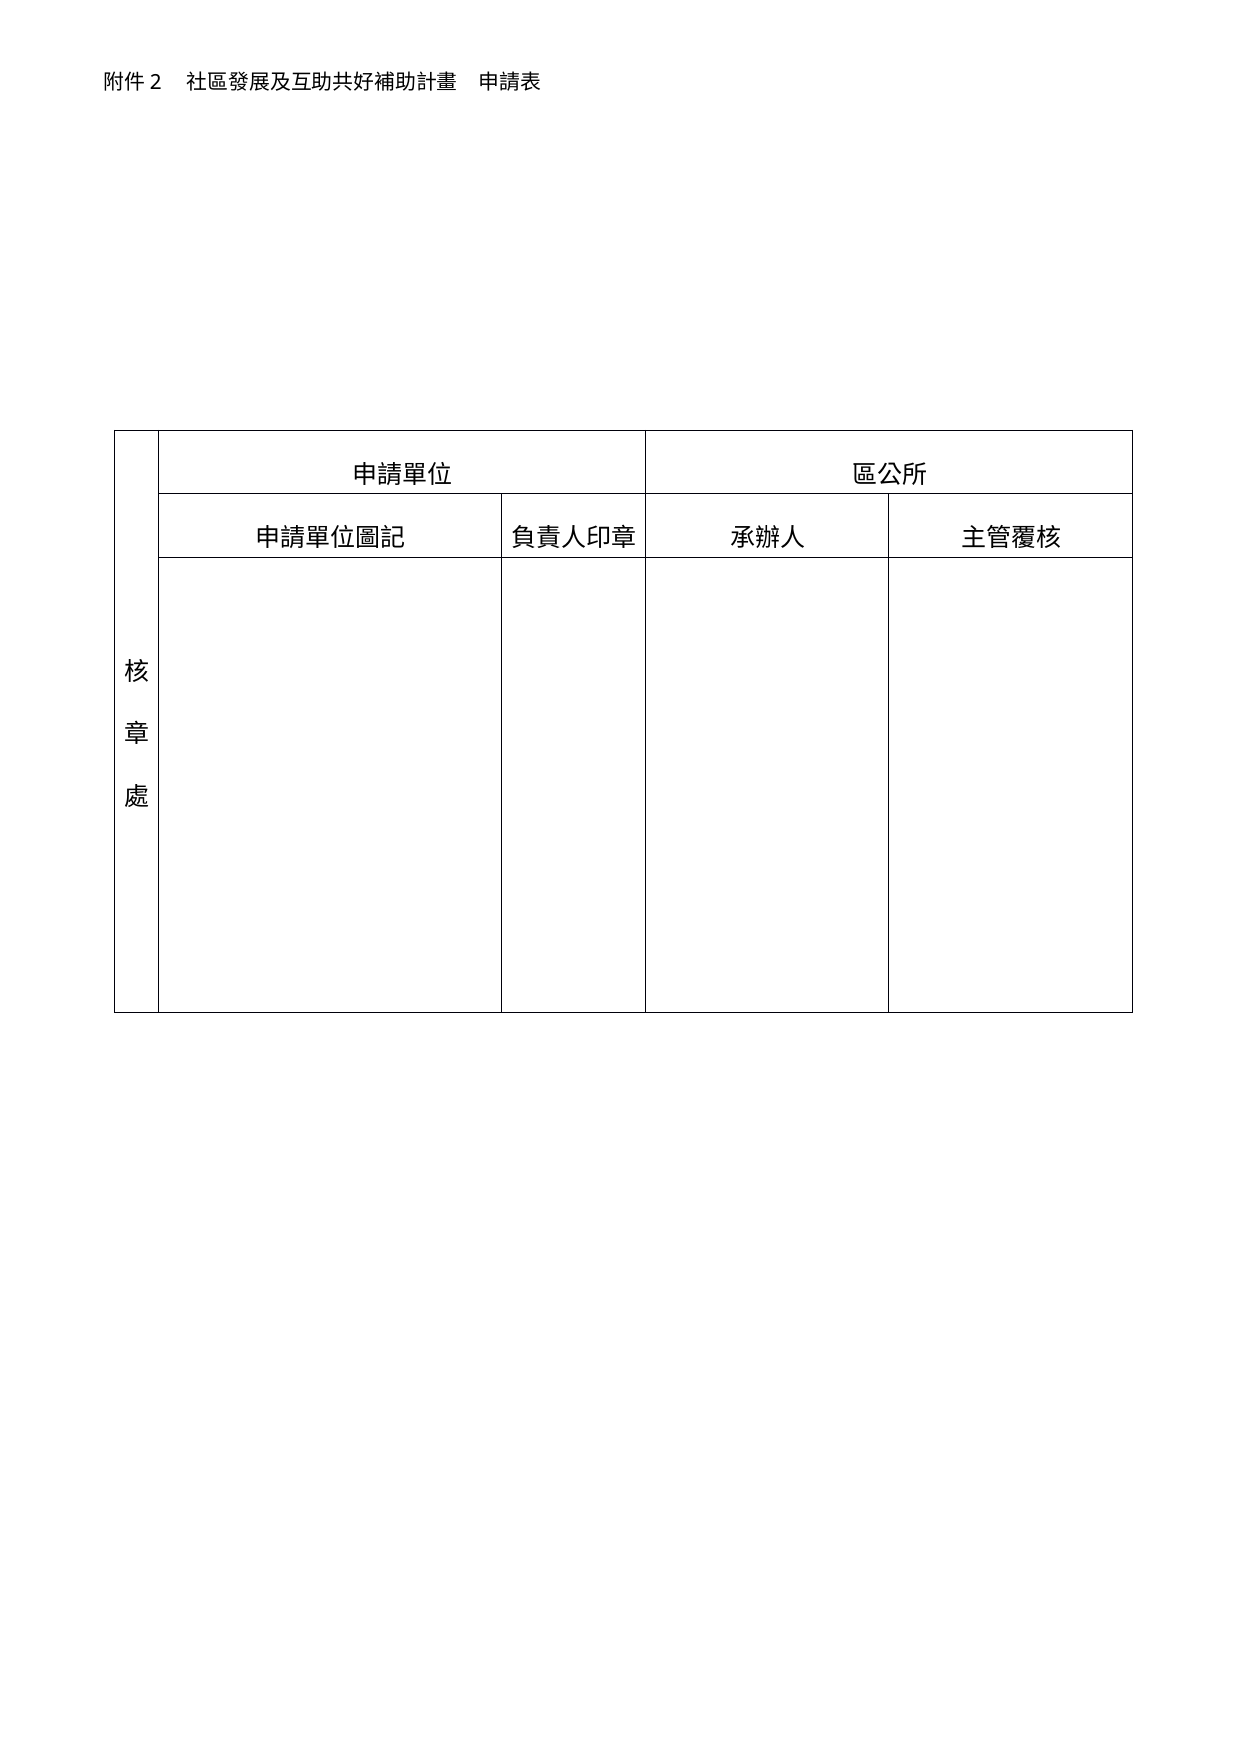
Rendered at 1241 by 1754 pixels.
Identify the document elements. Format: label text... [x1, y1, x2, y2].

table_header 區公所 [646, 431, 1132, 493]
table_header 核 章 處 [115, 431, 158, 1012]
table_header 申請單位 [159, 431, 645, 493]
table_cell [889, 558, 1132, 1012]
table_cell 申請單位圖記 [159, 494, 501, 557]
table_cell 承辦人 [646, 494, 888, 557]
table_cell [502, 558, 645, 1012]
table_cell [159, 558, 501, 1012]
table_cell 主管覆核 [889, 494, 1132, 557]
table_cell [646, 558, 888, 1012]
table_cell 負責人印章 [502, 494, 645, 557]
